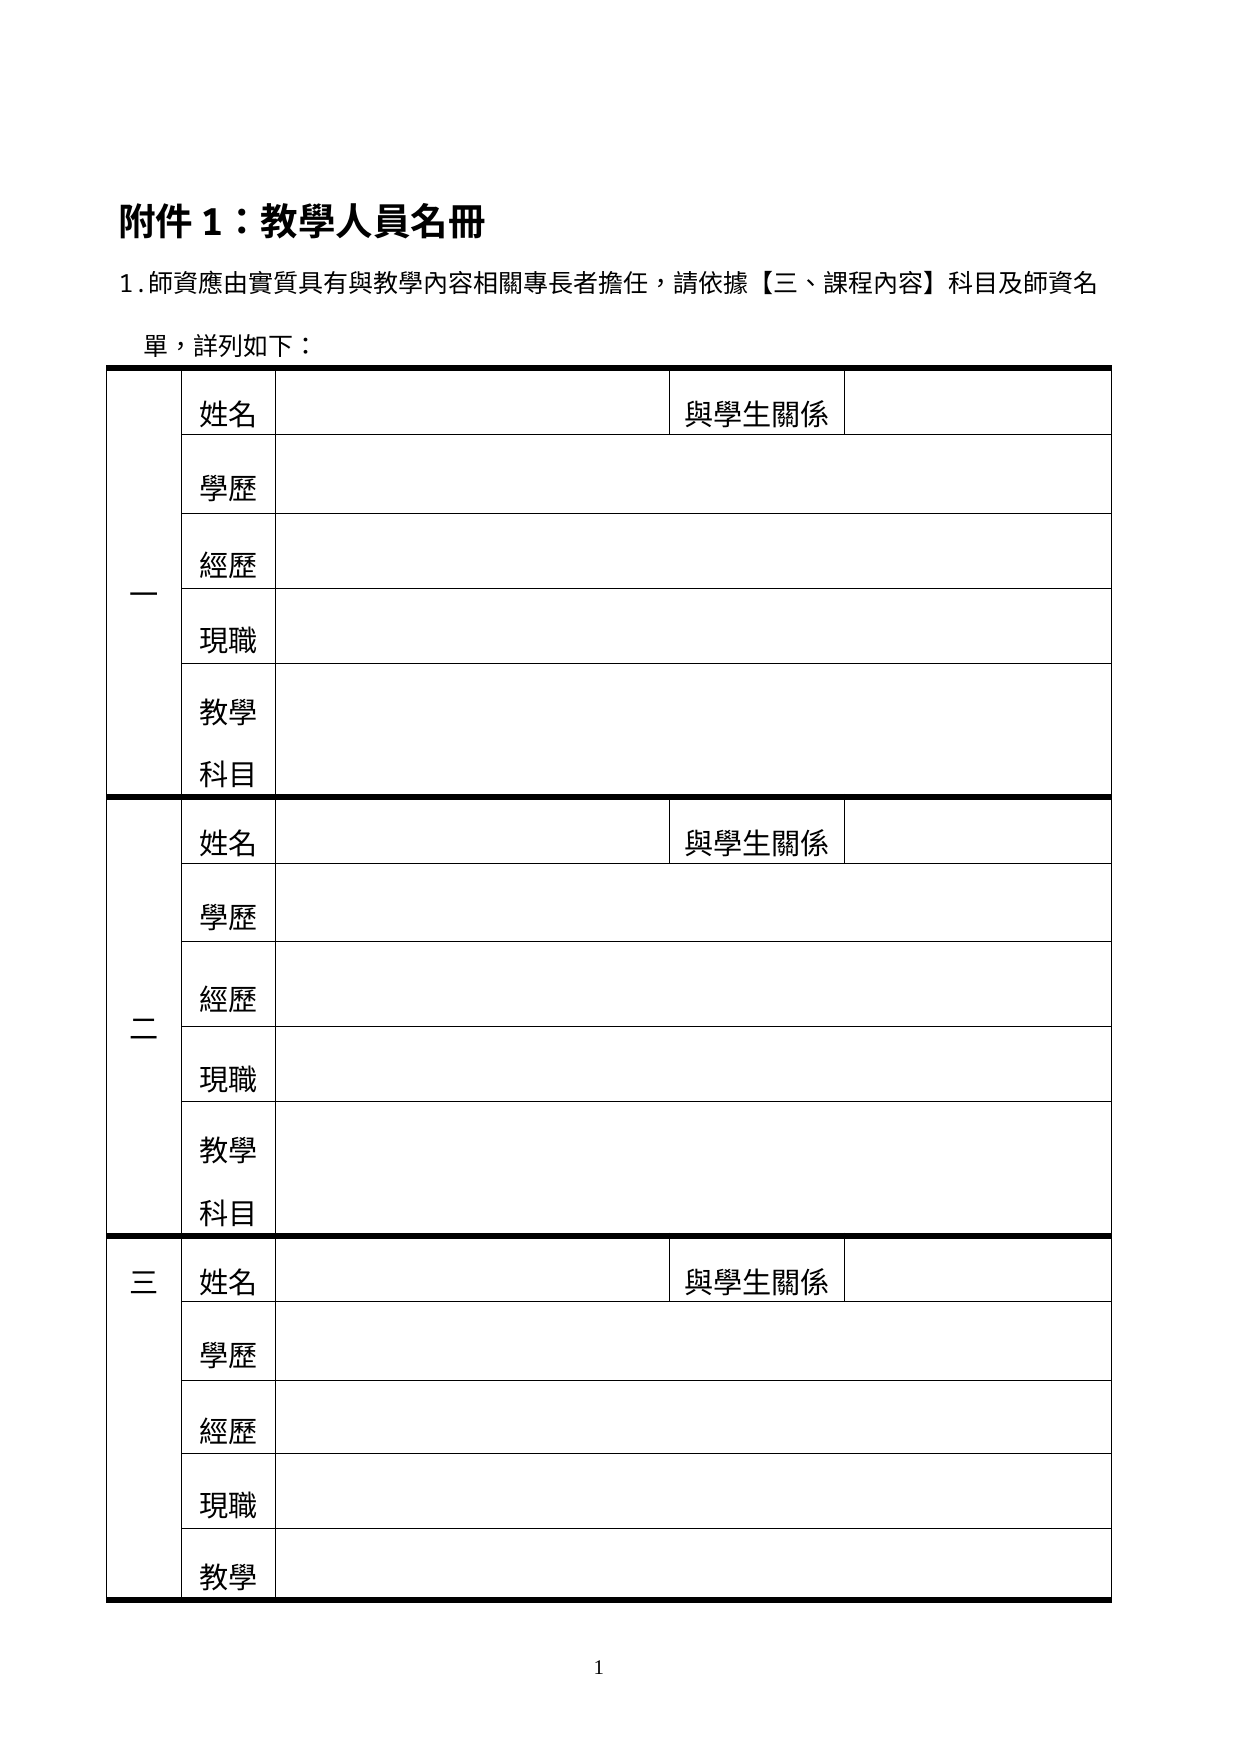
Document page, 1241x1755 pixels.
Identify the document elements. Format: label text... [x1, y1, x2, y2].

table_cell 經歷 [182, 1381, 275, 1453]
table_cell 教學科目 [182, 664, 275, 794]
table_header 一 [107, 371, 181, 794]
table_cell 三 [107, 1239, 181, 1597]
table_cell 教學 [182, 1529, 275, 1597]
table_header 姓名 [182, 371, 275, 434]
table_cell 姓名 [182, 800, 275, 862]
table_cell [276, 1454, 1111, 1528]
table_cell [276, 1027, 1111, 1101]
table_cell [276, 1302, 1111, 1380]
table_cell [845, 800, 1111, 862]
text 附件1：教學人員名冊 [118, 177, 1100, 240]
table_cell 學歷 [182, 1302, 275, 1380]
table_cell 與學生關係 [670, 1239, 844, 1301]
table_cell [276, 435, 1111, 512]
table_cell 姓名 [182, 1239, 275, 1301]
text 1.師資應由實質具有與教學內容相關專長者擔任，請依據【三、課程內容】科目及師資名 [118, 240, 1100, 302]
table_header [845, 371, 1111, 434]
text 單，詳列如下： [118, 302, 1100, 365]
table_cell 經歷 [182, 942, 275, 1026]
table_cell [276, 1529, 1111, 1597]
table_cell 現職 [182, 1027, 275, 1101]
table_header [276, 371, 669, 434]
table_cell [276, 800, 669, 862]
table_cell [276, 664, 1111, 794]
table_cell [276, 1239, 669, 1301]
table_cell [845, 1239, 1111, 1301]
table_cell [276, 514, 1111, 587]
table_cell [276, 1381, 1111, 1453]
table_cell 與學生關係 [670, 800, 844, 862]
table_cell 經歷 [182, 514, 275, 587]
table_cell 學歷 [182, 435, 275, 512]
table_cell 學歷 [182, 864, 275, 941]
table_cell [276, 864, 1111, 941]
table_cell 二 [107, 800, 181, 1232]
table_cell 現職 [182, 1454, 275, 1528]
table_cell [276, 942, 1111, 1026]
table_cell [276, 1102, 1111, 1232]
table_header 與學生關係 [670, 371, 844, 434]
table_cell 教學科目 [182, 1102, 275, 1232]
table_cell [276, 589, 1111, 662]
table_cell 現職 [182, 589, 275, 662]
